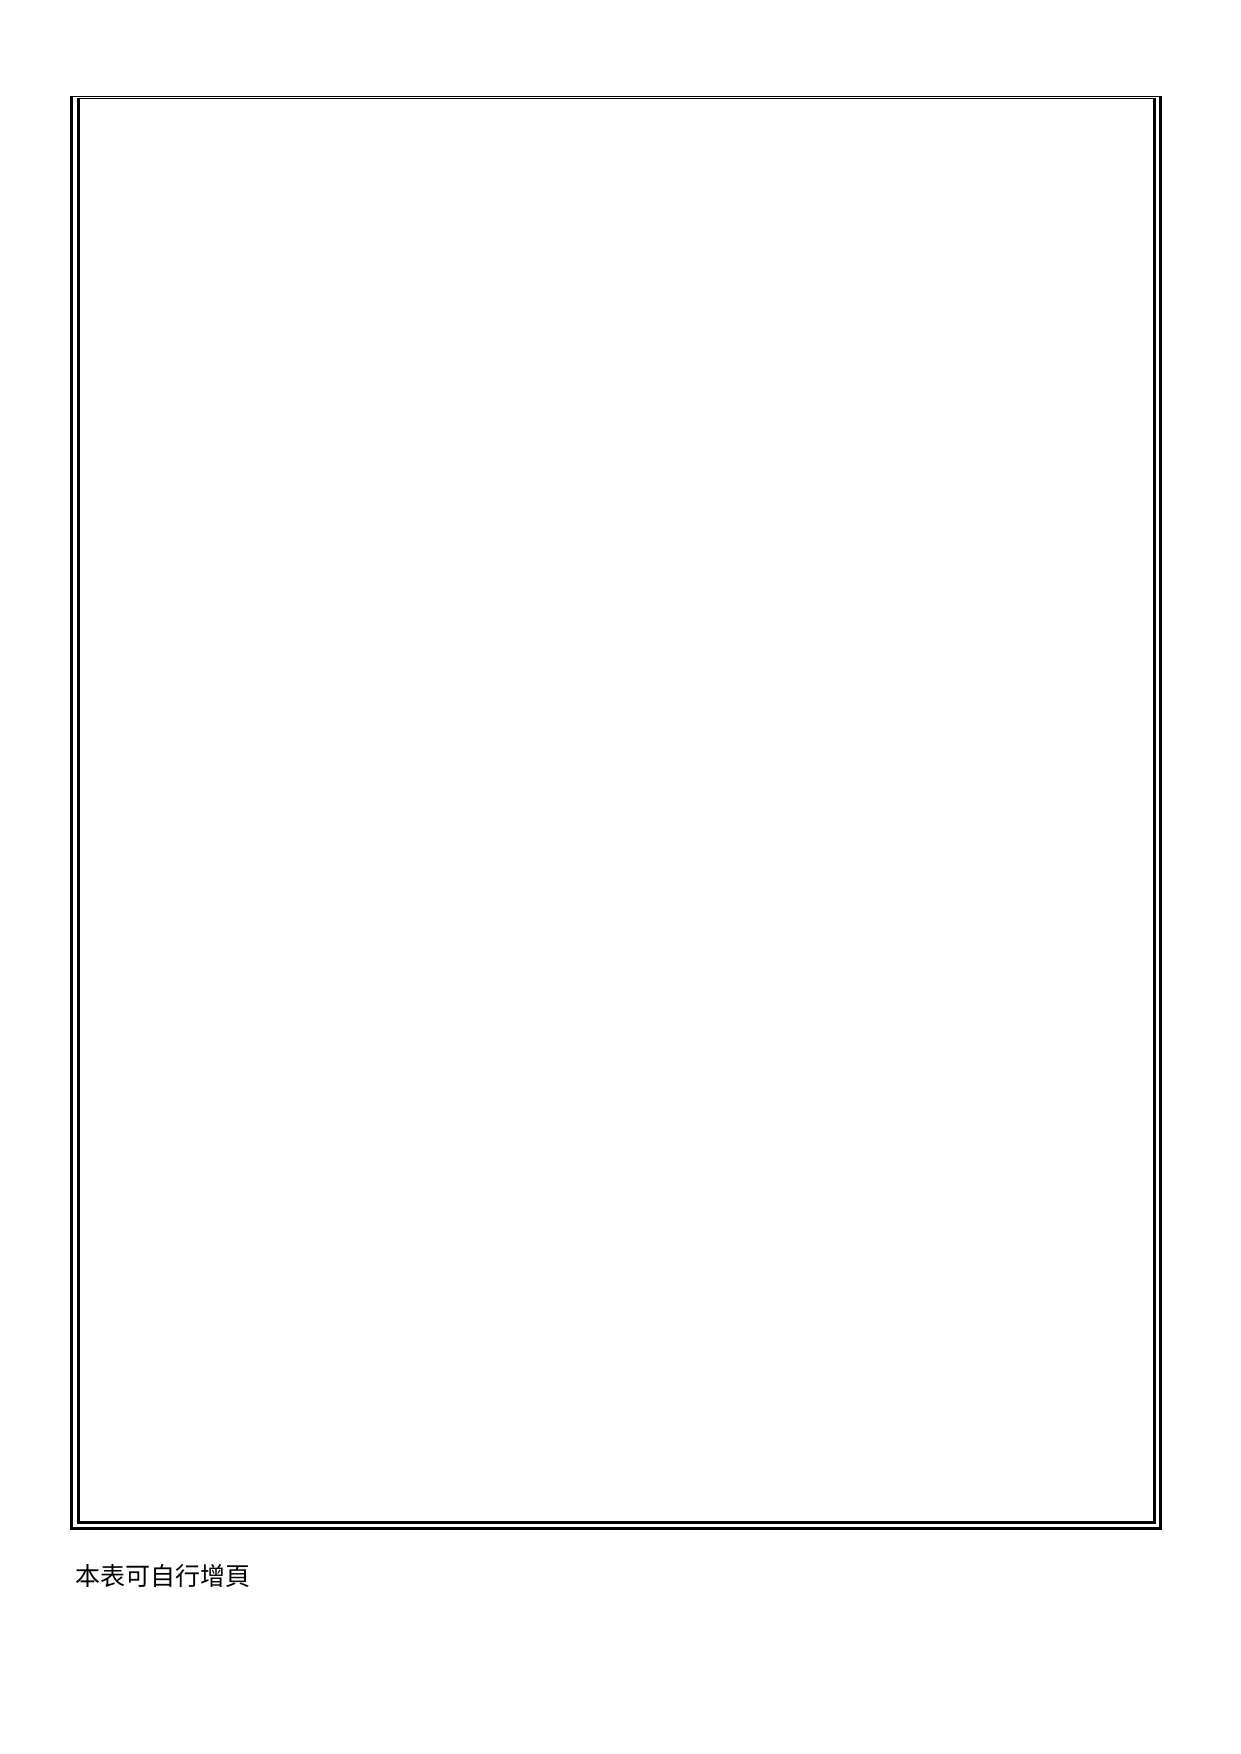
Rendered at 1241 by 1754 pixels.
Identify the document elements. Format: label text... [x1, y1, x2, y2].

table_cell [80, 99, 1153, 1521]
text 本表可自行增頁 [75, 1533, 1165, 1596]
